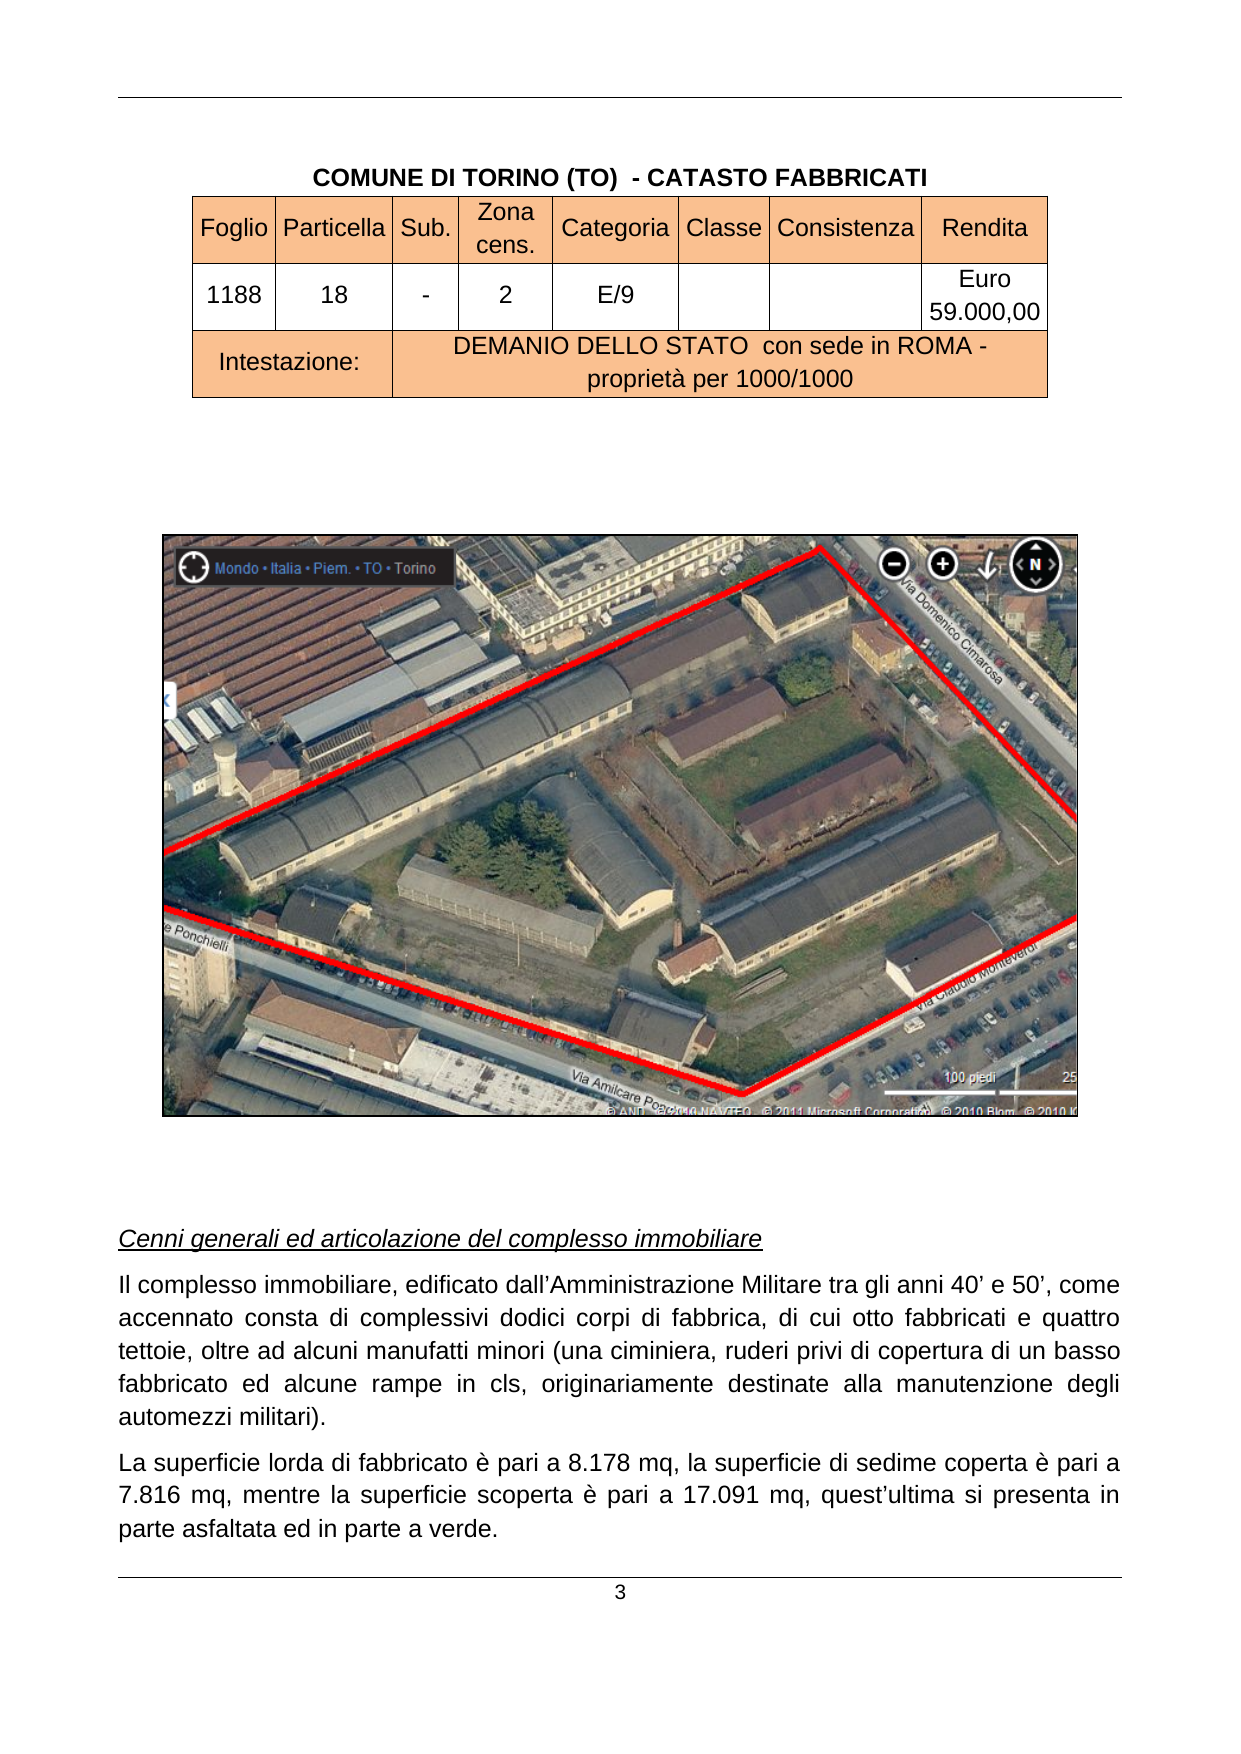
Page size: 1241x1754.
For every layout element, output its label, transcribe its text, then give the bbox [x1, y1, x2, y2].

table_cell [770, 264, 921, 330]
table_cell E/9 [553, 264, 678, 330]
table_cell DEMANIO DELLO STATO con sede in ROMA - proprietà per 1000/1000 [393, 331, 1047, 397]
table_cell Categoria [553, 197, 678, 263]
text Cenni generali ed articolazione del complesso immobiliare [118, 1224, 1122, 1253]
table_cell Classe [679, 197, 769, 263]
text La superficie lorda di fabbricato è pari a 8.178 mq, la superficie di sedime coperta è pari a 7.816 mq, mentre la superficie scoperta è pari a 17.091 mq, quest’ultima si presenta in parte asfaltata ed in parte a verde. [118, 1447, 1122, 1542]
table_cell 1188 [193, 264, 275, 330]
table_cell 2 [459, 264, 552, 330]
table_cell Foglio [193, 197, 275, 263]
text Il complesso immobiliare, edificato dall’Amministrazione Militare tra gli anni 40’ e 50’, come accennato consta di complessivi dodici corpi di fabbrica, di cui otto fabbricati e quattro tettoie, oltre ad alcuni manufatti minori (una ciminiera, ruderi privi di copertura di un basso fabbricato ed alcune rampe in cls, originariamente destinate alla manutenzione degli automezzi militari). [118, 1270, 1122, 1431]
table_cell Particella [276, 197, 392, 263]
table_cell Rendita [922, 197, 1047, 263]
table_cell Intestazione: [193, 331, 392, 397]
table_cell 18 [276, 264, 392, 330]
table_cell - [393, 264, 458, 330]
table_cell [679, 264, 769, 330]
table_cell Zona cens. [459, 197, 552, 263]
table_header COMUNE DI TORINO (TO) - CATASTO FABBRICATI [193, 163, 1048, 196]
table_cell Euro 59.000,00 [922, 264, 1047, 330]
table_cell Sub. [393, 197, 458, 263]
table_cell Consistenza [770, 197, 921, 263]
